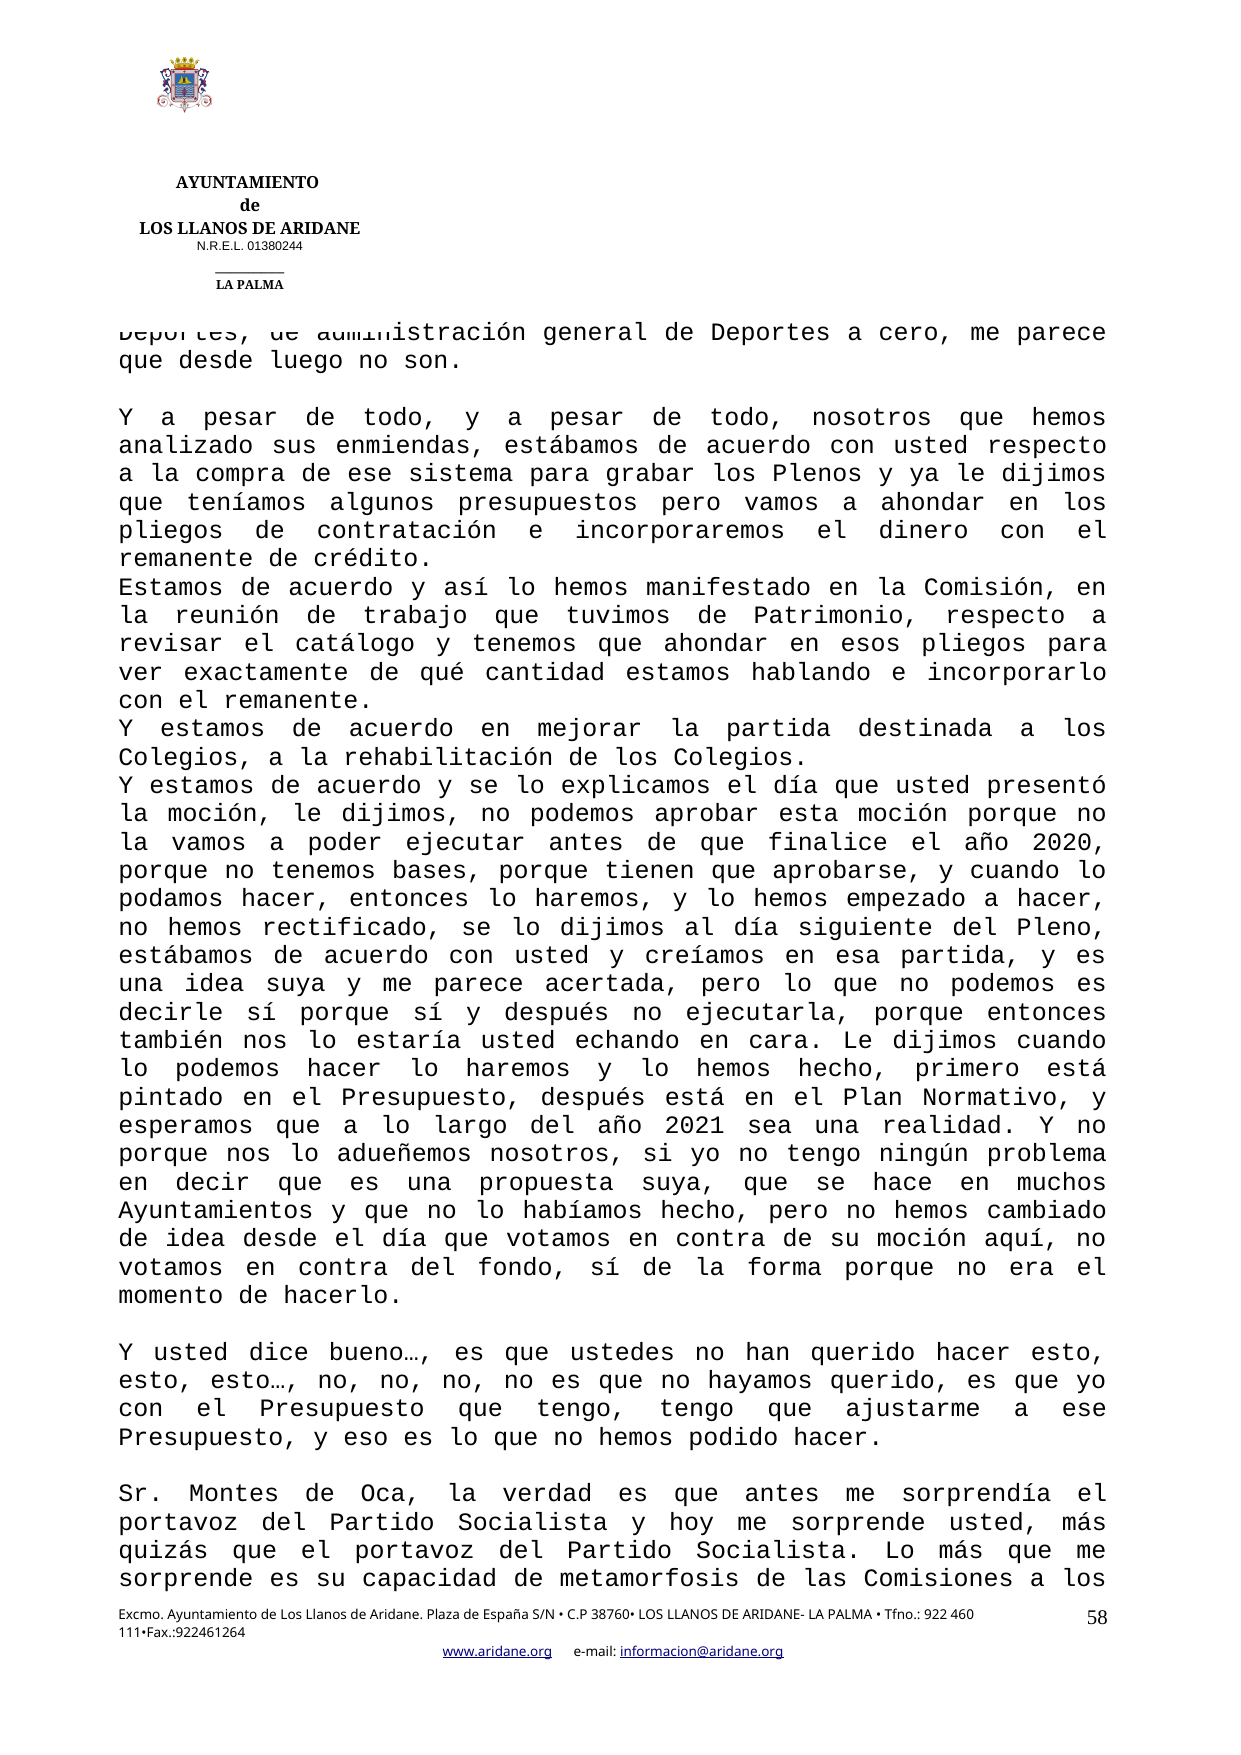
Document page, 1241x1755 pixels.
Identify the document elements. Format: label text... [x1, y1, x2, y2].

subtitle Estamos de acuerdo y así lo hemos manifestado en la Comisión, en la reunión de trabajo que tuvimos de Patrimonio, respecto a revisar el catálogo y tenemos que ahondar en esos pliegos para ver exactamente de qué cantidad estamos hablando e incorporarlo con el remanente. [118, 574, 1107, 716]
subtitle Y estamos de acuerdo y se lo explicamos el día que usted presentó la moción, le dijimos, no podemos aprobar esta moción porque no la vamos a poder ejecutar antes de que finalice el año 2020, porque no tenemos bases, porque tienen que aprobarse, y cuando lo podamos hacer, entonces lo haremos, y lo hemos empezado a hacer, no hemos rectificado, se lo dijimos al día siguiente del Pleno, estábamos de acuerdo con usted y creíamos en esa partida, y es una idea suya y me parece acertada, pero lo que no podemos es decirle sí porque sí y después no ejecutarla, porque entonces también nos lo estaría usted echando en cara. Le dijimos cuando lo podemos hacer lo haremos y lo hemos hecho, primero está pintado en el Presupuesto, después está en el Plan Normativo, y esperamos que a lo largo del año 2021 sea una realidad. Y no porque nos lo adueñemos nosotros, si yo no tengo ningún problema en decir que es una propuesta suya, que se hace en muchos Ayuntamientos y que no lo habíamos hecho, pero no hemos cambiado de idea desde el día que votamos en contra de su moción aquí, no votamos en contra del fondo, sí de la forma porque no era el momento de hacerlo. [118, 773, 1107, 1311]
subtitle Deportes, de administración general de Deportes a cero, me parece que desde luego no son. [118, 319, 1107, 376]
subtitle Y estamos de acuerdo en mejorar la partida destinada a los Colegios, a la rehabilitación de los Colegios. [118, 716, 1107, 773]
subtitle Y usted dice bueno…, es que ustedes no han querido hacer esto, esto, esto…, no, no, no, no es que no hayamos querido, es que yo con el Presupuesto que tengo, tengo que ajustarme a ese Presupuesto, y eso es lo que no hemos podido hacer. [118, 1339, 1107, 1453]
subtitle Y a pesar de todo, y a pesar de todo, nosotros que hemos analizado sus enmiendas, estábamos de acuerdo con usted respecto a la compra de ese sistema para grabar los Plenos y ya le dijimos que teníamos algunos presupuestos pero vamos a ahondar en los pliegos de contratación e incorporaremos el dinero con el remanente de crédito. [118, 404, 1107, 574]
subtitle Sr. Montes de Oca, la verdad es que antes me sorprendía el portavoz del Partido Socialista y hoy me sorprende usted, más quizás que el portavoz del Partido Socialista. Lo más que me sorprende es su capacidad de metamorfosis de las Comisiones a los [118, 1481, 1107, 1594]
